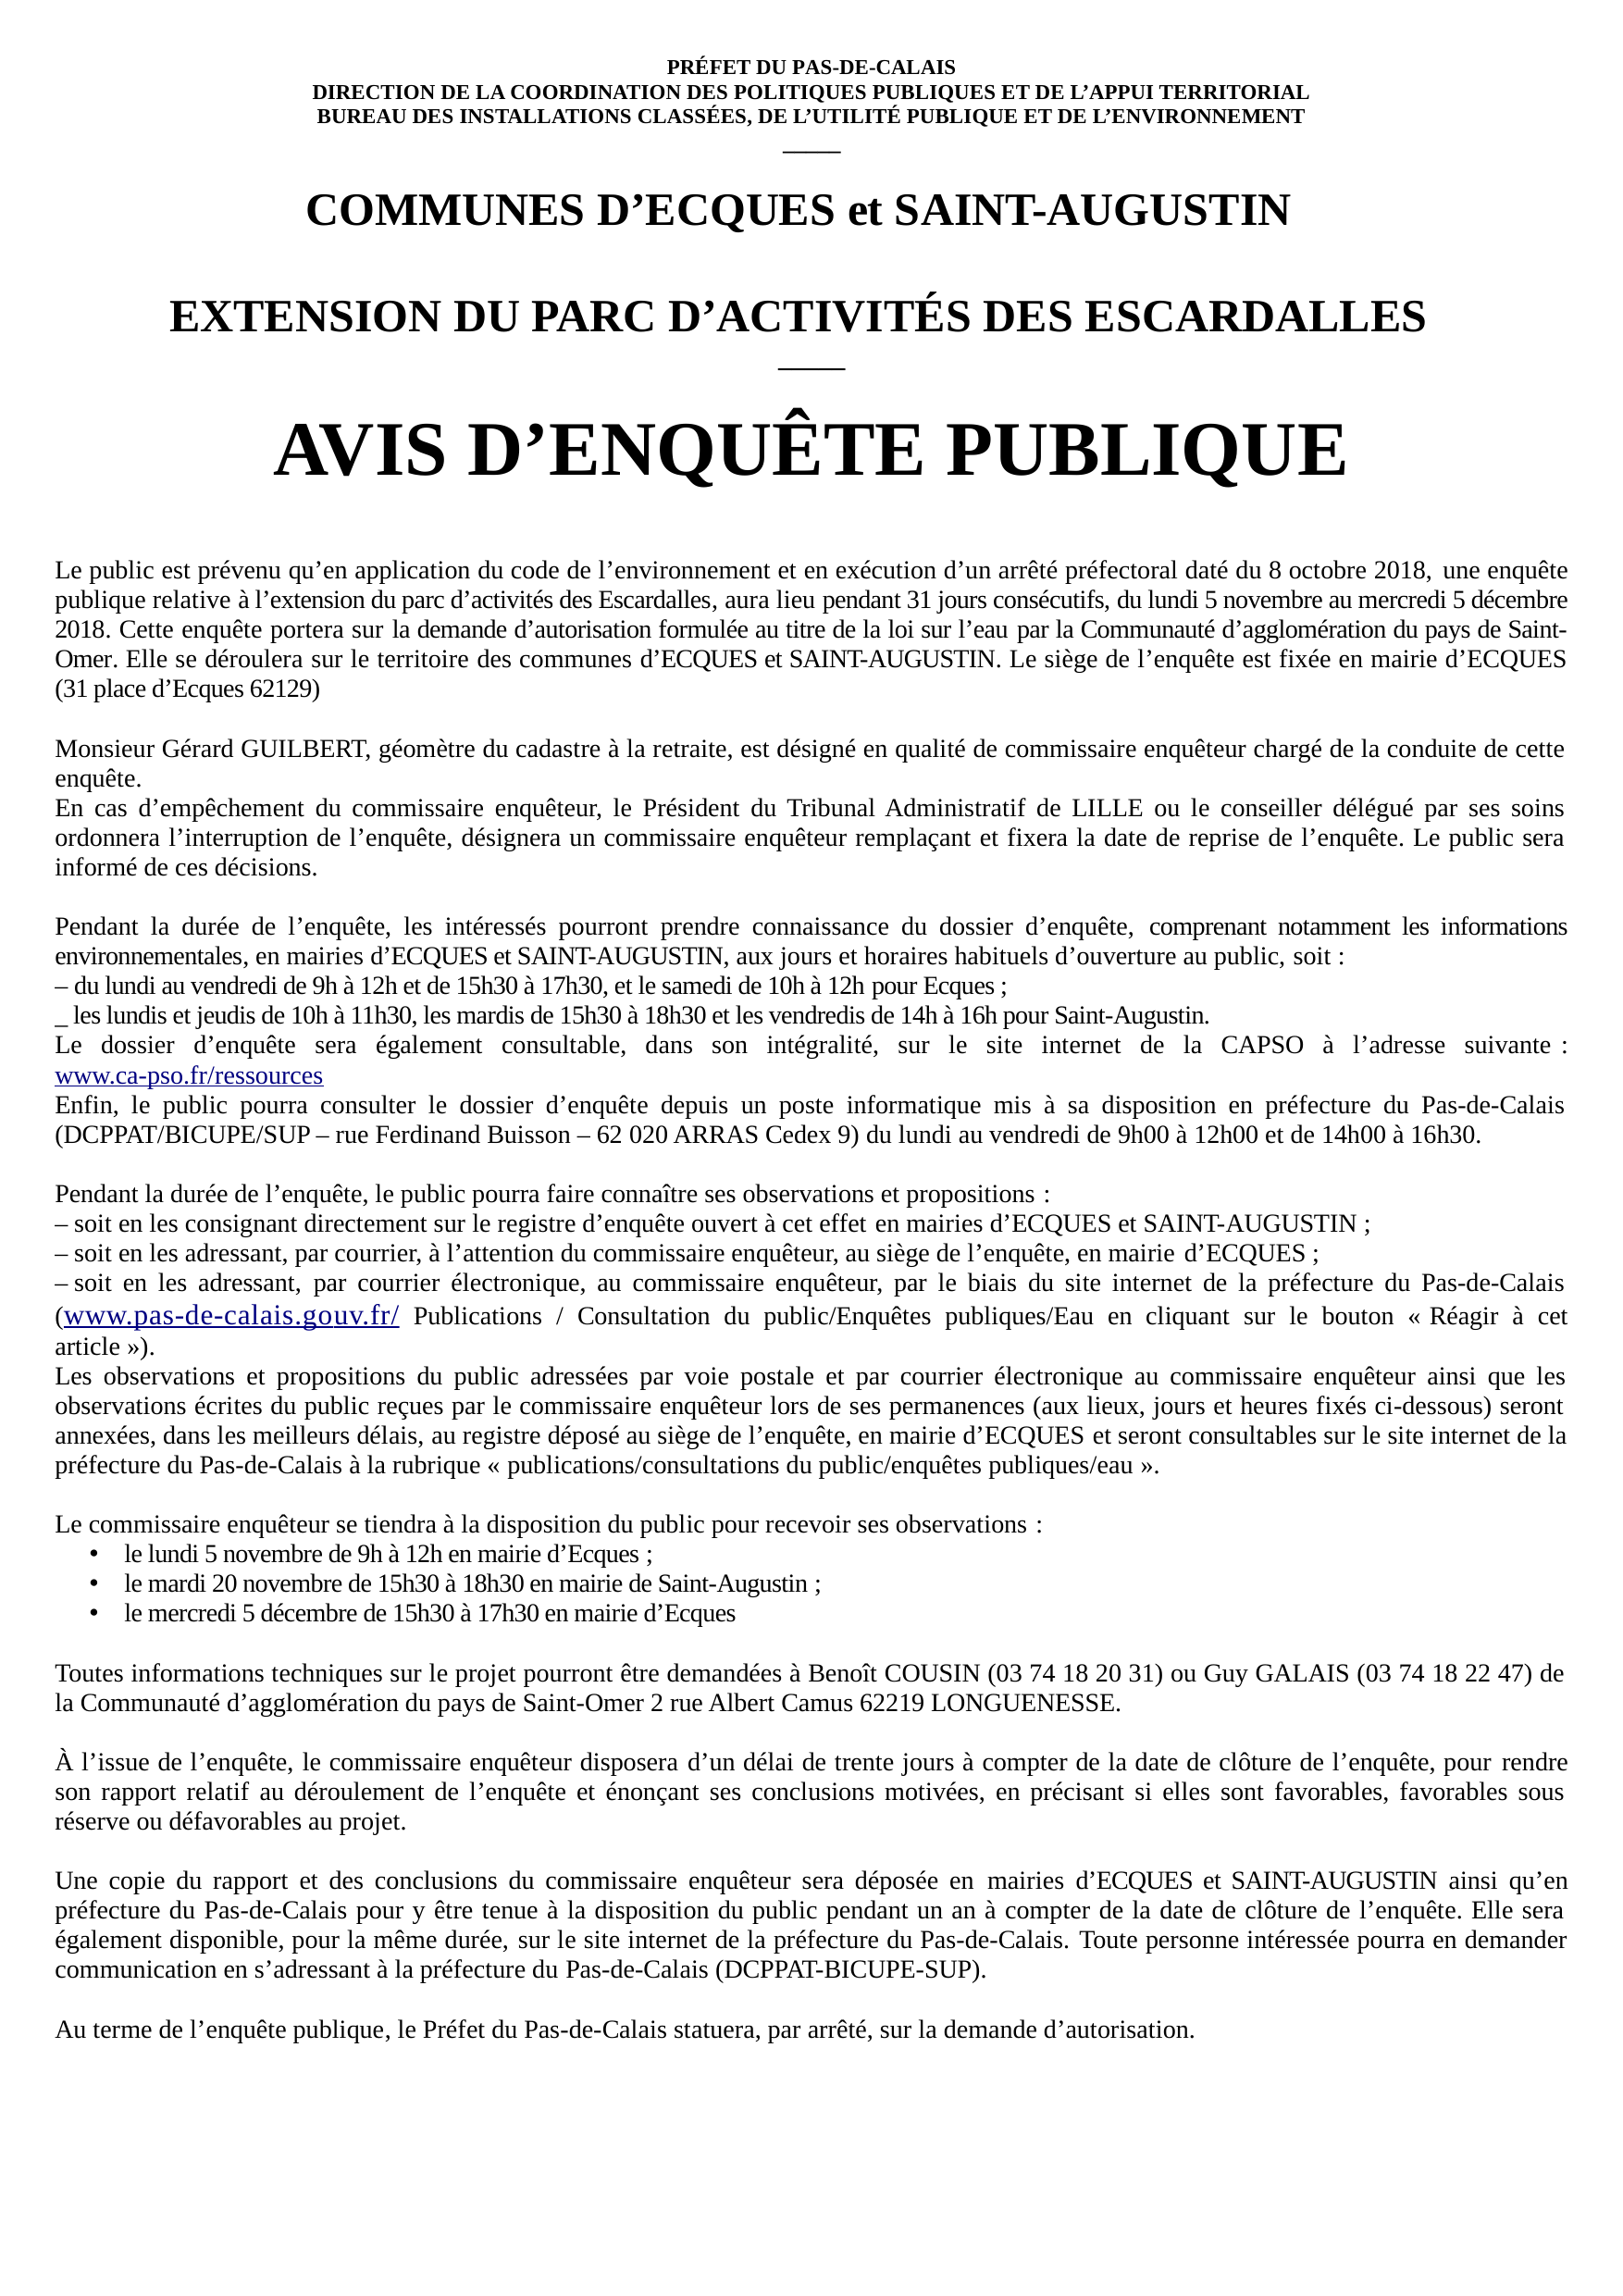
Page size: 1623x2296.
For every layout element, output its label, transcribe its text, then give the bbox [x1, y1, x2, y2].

text _____ [55, 129, 1568, 155]
list le mardi 20 novembre de 15h30 à 18h30 en mairie de Saint-Augustin ; [90, 1569, 1568, 1598]
text – du lundi au vendredi de 9h à 12h et de 15h30 à 17h30, et le samedi de 10h à 12h pour Ecques ; [55, 971, 1568, 1000]
title PRÉFET DU PAS-DE-CALAIS [55, 55, 1568, 80]
text – soit en les adressant, par courrier électronique, au commissaire enquêteur, par le biais du site internet de la préfecture du Pas-de-Calais (www.pas-de-calais.gouv.fr/ Publications / Consultation du public/Enquêtes publiques/Eau en cliquant sur le bouton « Réagir à cet article »). [55, 1267, 1568, 1360]
text BUREAU DES INSTALLATIONS CLASSÉES, DE L’UTILITÉ PUBLIQUE ET DE L’ENVIRONNEMENT [55, 104, 1568, 129]
text Au terme de l’enquête publique, le Préfet du Pas-de-Calais statuera, par arrêté, sur la demande d’autorisation. [55, 2014, 1568, 2043]
text _ les lundis et jeudis de 10h à 11h30, les mardis de 15h30 à 18h30 et les vendredis de 14h à 16h pour Saint-Augustin. [55, 1000, 1568, 1030]
text AVIS D’ENQUÊTE PUBLIQUE [55, 403, 1568, 491]
text _____ [55, 341, 1568, 373]
list le lundi 5 novembre de 9h à 12h en mairie d’Ecques ; [90, 1539, 1568, 1569]
text DIRECTION DE LA COORDINATION DES POLITIQUES PUBLIQUES ET DE L’APPUI TERRITORIAL [55, 80, 1568, 104]
text Le public est prévenu qu’en application du code de l’environnement et en exécution d’un arrêté préfectoral daté du 8 octobre 2018, une enquête publique relative à l’extension du parc d’activités des Escardalles, aura lieu pendant 31 jours consécutifs, du lundi 5 novembre au mercredi 5 décembre 2018. Cette enquête portera sur la demande d’autorisation formulée au titre de la loi sur l’eau par la Communauté d’agglomération du pays de Saint-Omer. Elle se déroulera sur le territoire des communes d’ECQUES et SAINT-AUGUSTIN. Le siège de l’enquête est fixée en mairie d’ECQUES (31 place d’Ecques 62129) [55, 554, 1568, 703]
text Le dossier d’enquête sera également consultable, dans son intégralité, sur le site internet de la CAPSO à l’adresse suivante : www.ca-pso.fr/ressources [55, 1030, 1568, 1089]
text – soit en les adressant, par courrier, à l’attention du commissaire enquêteur, au siège de l’enquête, en mairie d’ECQUES ; [55, 1237, 1568, 1267]
text Pendant la durée de l’enquête, les intéressés pourront prendre connaissance du dossier d’enquête, comprenant notamment les informations environnementales, en mairies d’ECQUES et SAINT-AUGUSTIN, aux jours et horaires habituels d’ouverture au public, soit : [55, 911, 1568, 971]
list le mercredi 5 décembre de 15h30 à 17h30 en mairie d’Ecques [90, 1598, 1568, 1628]
text – soit en les consignant directement sur le registre d’enquête ouvert à cet effet en mairies d’ECQUES et SAINT-AUGUSTIN ; [55, 1208, 1568, 1237]
text Monsieur Gérard GUILBERT, géomètre du cadastre à la retraite, est désigné en qualité de commissaire enquêteur chargé de la conduite de cette enquête. [55, 733, 1568, 792]
text En cas d’empêchement du commissaire enquêteur, le Président du Tribunal Administratif de LILLE ou le conseiller délégué par ses soins ordonnera l’interruption de l’enquête, désignera un commissaire enquêteur remplaçant et fixera la date de reprise de l’enquête. Le public sera informé de ces décisions. [55, 792, 1568, 881]
text EXTENSION DU PARC D’ACTIVITÉS DES ESCARDALLES [142, 289, 1456, 341]
text Une copie du rapport et des conclusions du commissaire enquêteur sera déposée en mairies d’ECQUES et SAINT-AUGUSTIN ainsi qu’en préfecture du Pas-de-Calais pour y être tenue à la disposition du public pendant un an à compter de la date de clôture de l’enquête. Elle sera également disponible, pour la même durée, sur le site internet de la préfecture du Pas-de-Calais. Toute personne intéressée pourra en demander communication en s’adressant à la préfecture du Pas-de-Calais (DCPPAT-BICUPE-SUP). [55, 1866, 1568, 1984]
text Toutes informations techniques sur le projet pourront être demandées à Benoît COUSIN (03 74 18 20 31) ou Guy GALAIS (03 74 18 22 47) de la Communauté d’agglomération du pays de Saint-Omer 2 rue Albert Camus 62219 LONGUENESSE. [55, 1657, 1568, 1717]
text Le commissaire enquêteur se tiendra à la disposition du public pour recevoir ses observations : [55, 1509, 1568, 1539]
text Pendant la durée de l’enquête, le public pourra faire connaître ses observations et propositions : [55, 1178, 1568, 1208]
text Les observations et propositions du public adressées par voie postale et par courrier électronique au commissaire enquêteur ainsi que les observations écrites du public reçues par le commissaire enquêteur lors de ses permanences (aux lieux, jours et heures fixés ci-dessous) seront annexées, dans les meilleurs délais, au registre déposé au siège de l’enquête, en mairie d’ECQUES et seront consultables sur le site internet de la préfecture du Pas-de-Calais à la rubrique « publications/consultations du public/enquêtes publiques/eau ». [55, 1360, 1568, 1479]
text COMMUNES D’ECQUES et SAINT-AUGUSTIN [142, 182, 1456, 235]
text À l’issue de l’enquête, le commissaire enquêteur disposera d’un délai de trente jours à compter de la date de clôture de l’enquête, pour rendre son rapport relatif au déroulement de l’enquête et énonçant ses conclusions motivées, en précisant si elles sont favorables, favorables sous réserve ou défavorables au projet. [55, 1746, 1568, 1835]
text Enfin, le public pourra consulter le dossier d’enquête depuis un poste informatique mis à sa disposition en préfecture du Pas-de-Calais (DCPPAT/BICUPE/SUP – rue Ferdinand Buisson – 62 020 ARRAS Cedex 9) du lundi au vendredi de 9h00 à 12h00 et de 14h00 à 16h30. [55, 1089, 1568, 1148]
